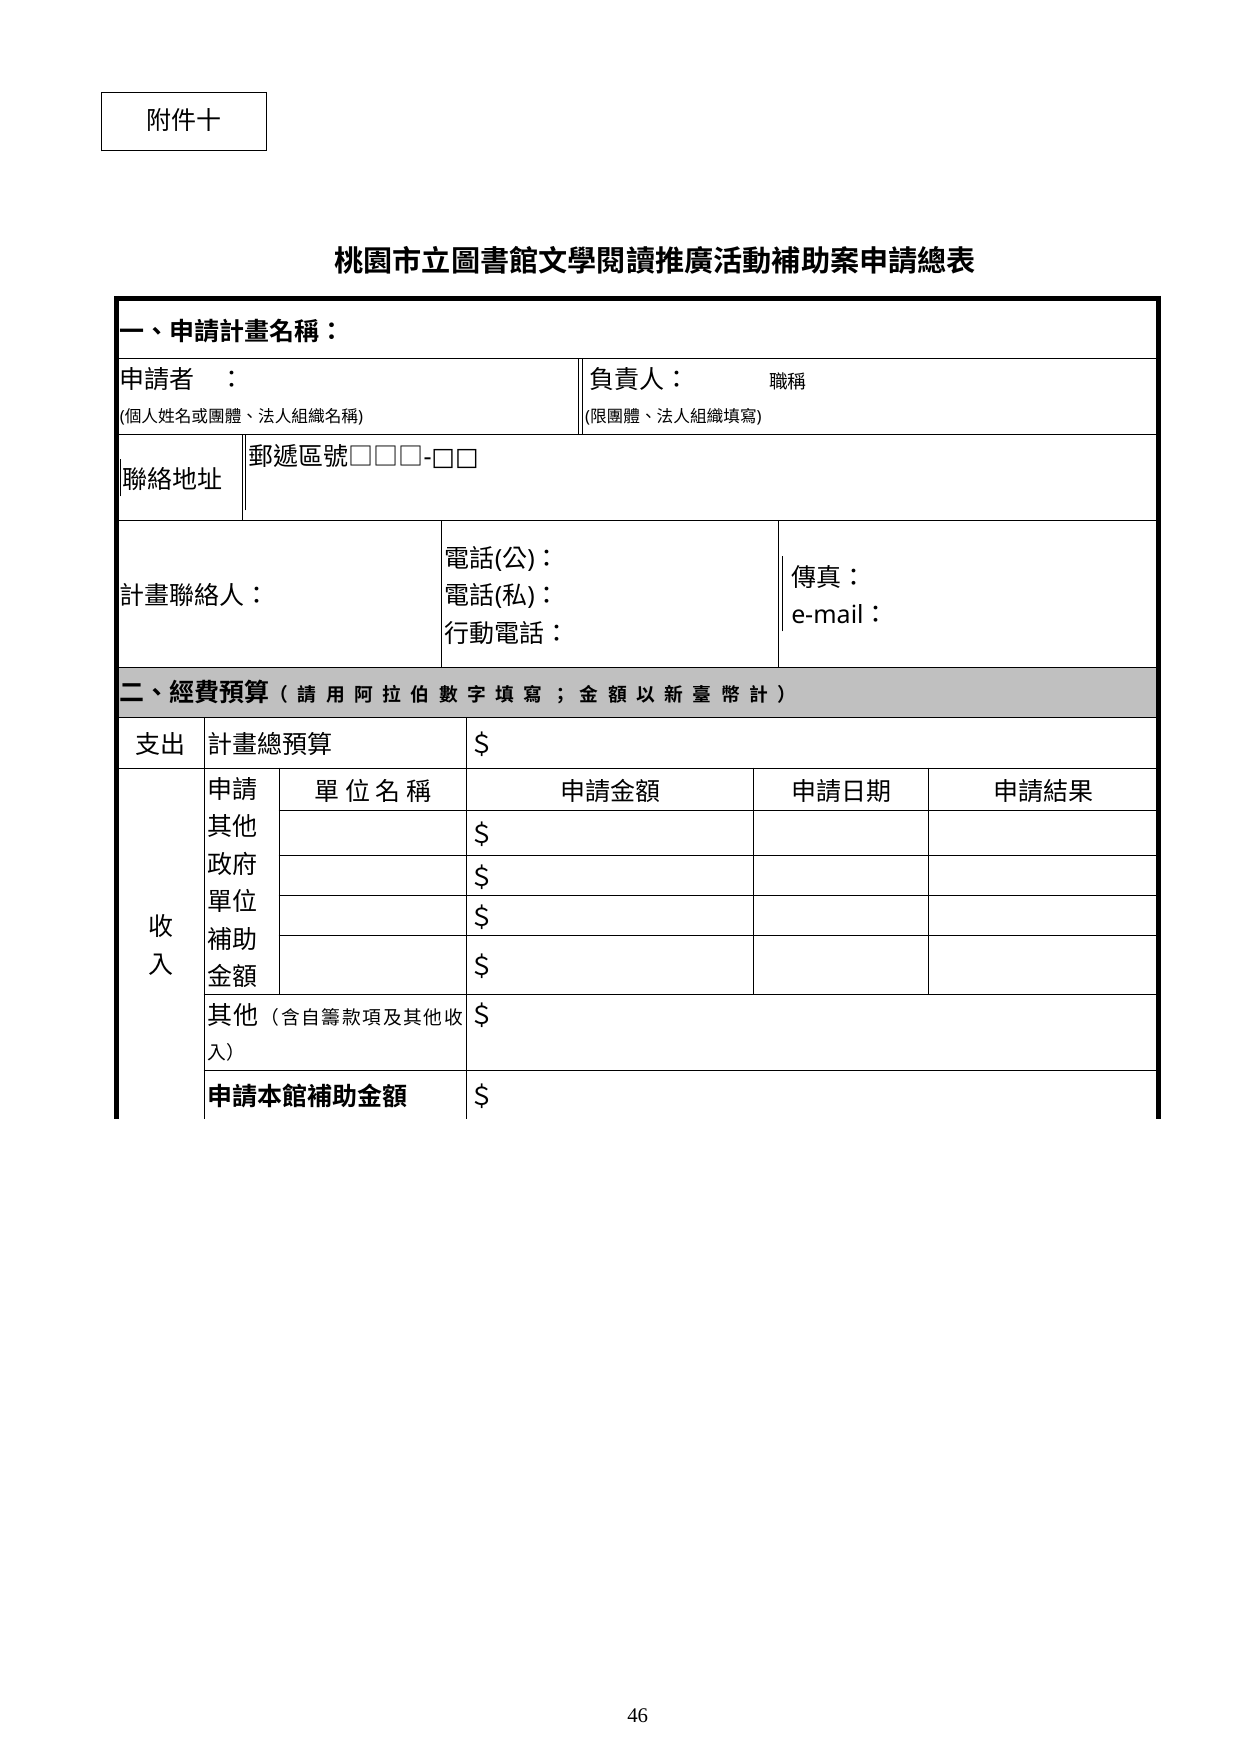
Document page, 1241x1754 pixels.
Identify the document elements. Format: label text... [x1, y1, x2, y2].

table_cell [929, 936, 1156, 994]
table_cell 申請本館補助金額 [205, 1071, 466, 1119]
table_cell ＄ [467, 936, 753, 994]
table_cell 收 入 [119, 769, 204, 1119]
table_cell 申請日期 [754, 769, 928, 810]
table_cell [280, 936, 466, 994]
table_cell 申請金額 [467, 769, 753, 810]
table_cell 申請結果 [929, 769, 1156, 810]
table_cell 聯絡地址 [119, 435, 242, 520]
table_cell ＄ [467, 1071, 1156, 1119]
table_cell 傳真： e-mail： [779, 521, 1156, 667]
table_cell 支出 [119, 718, 204, 768]
table_cell 郵遞區號□□□-□□ [243, 435, 1156, 520]
table_cell 計畫聯絡人： [119, 521, 441, 667]
table_cell 電話(公)： 電話(私)： 行動電話： [442, 521, 778, 667]
table_cell ＄ [467, 811, 753, 855]
table_cell [929, 856, 1156, 895]
table_cell [280, 811, 466, 855]
table_cell 申請者 ： (個人姓名或團體、法人組織名稱) [119, 359, 578, 434]
table_cell [929, 896, 1156, 935]
table_cell 其他（含自籌款項及其他收入） [205, 995, 466, 1070]
table_cell ＄ [467, 896, 753, 935]
table_cell [754, 856, 928, 895]
table_cell 負責人： 職稱 (限團體、法人組織填寫) [583, 359, 1156, 434]
text 附件十 [118, 101, 250, 137]
table_cell [754, 811, 928, 855]
table_header 一、申請計畫名稱： [119, 301, 1156, 358]
table_cell ＄ [467, 718, 1156, 768]
table_cell ＄ [467, 856, 753, 895]
table_cell 計畫總預算 [205, 718, 466, 768]
table_cell [280, 856, 466, 895]
table_cell ＄ [467, 995, 1156, 1070]
text 桃園市立圖書館文學閱讀推廣活動補助案申請總表 [173, 221, 1137, 296]
table_cell 申請 其他 政府 單位 補助 金額 [205, 769, 279, 994]
table_cell [929, 811, 1156, 855]
table_cell [754, 936, 928, 994]
table_cell 二、經費預算（請用阿拉伯數字填寫；金額以新臺幣計） [119, 668, 1156, 717]
table_cell 單 位 名 稱 [280, 769, 466, 810]
table_cell [280, 896, 466, 935]
table_cell [754, 896, 928, 935]
